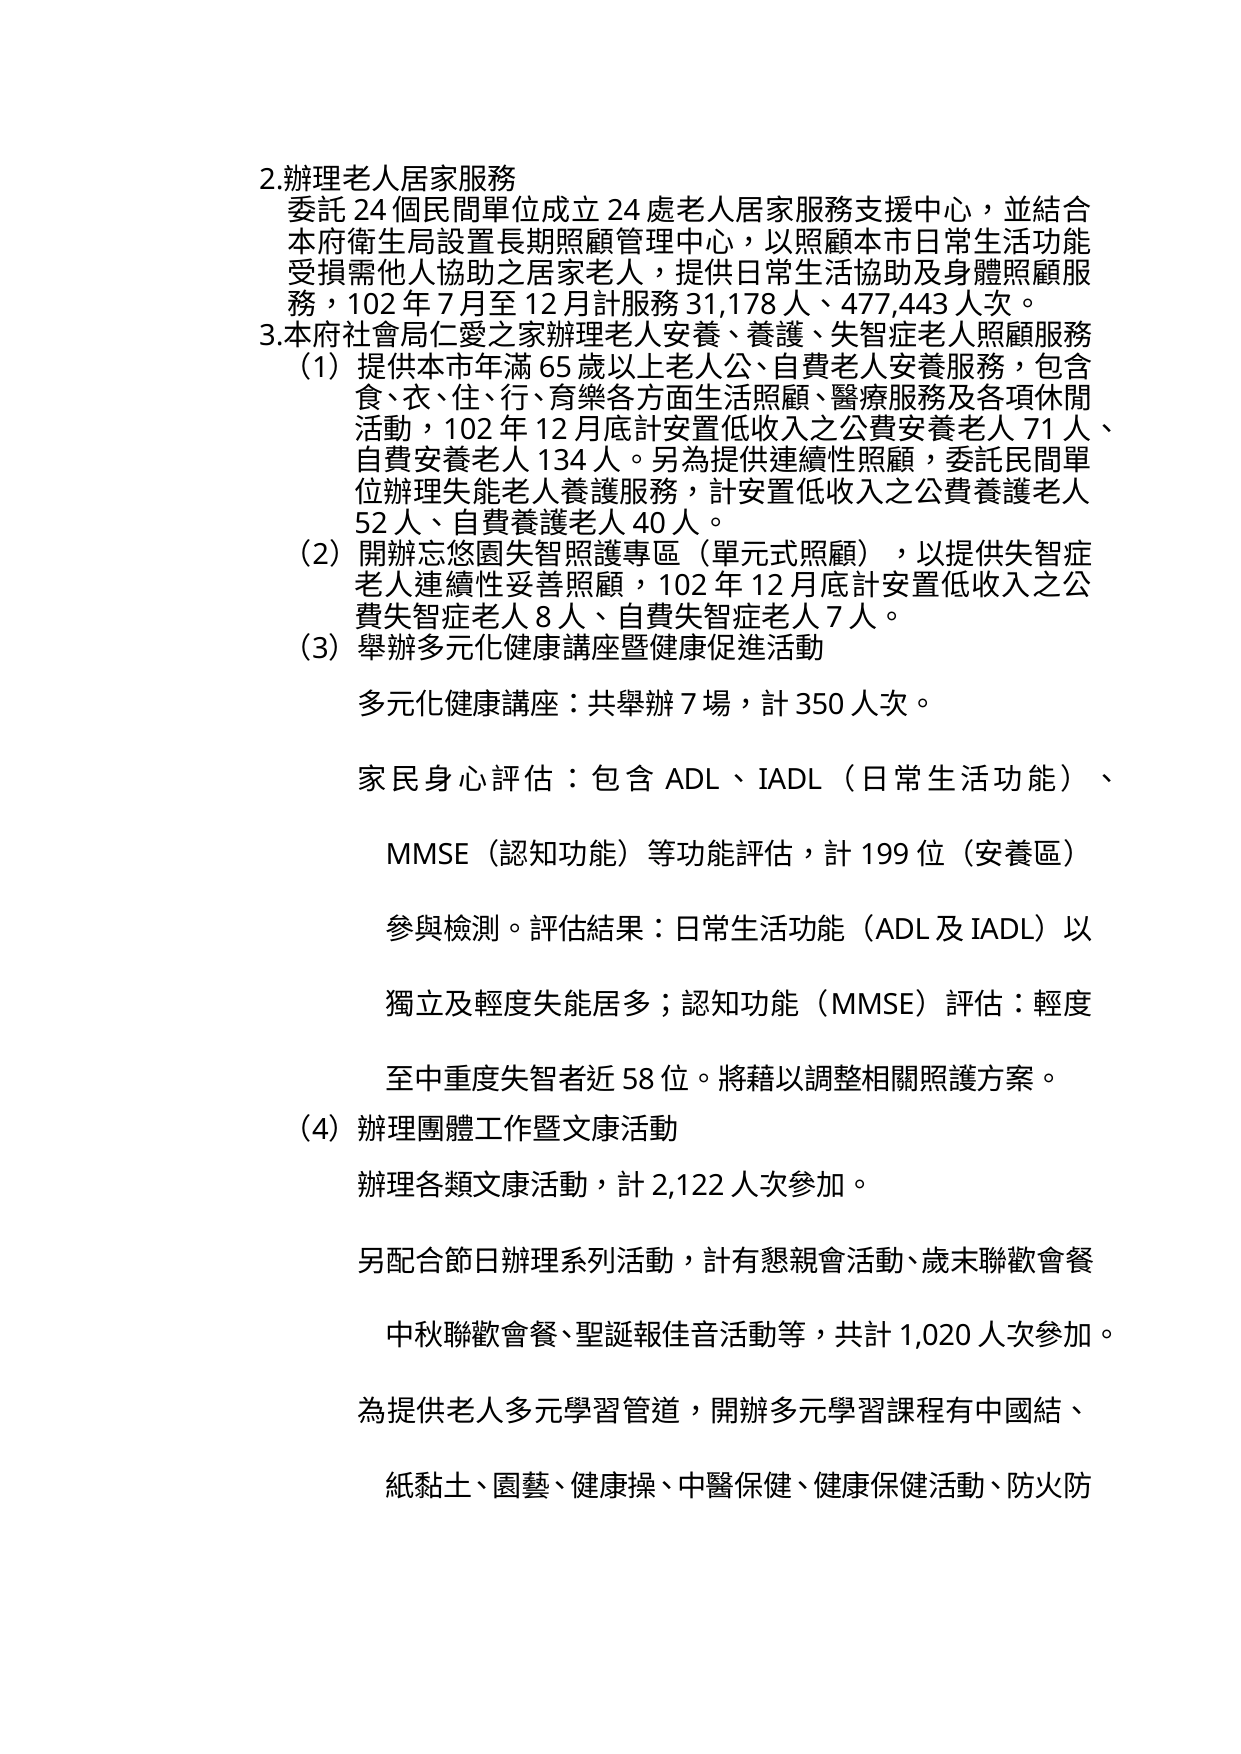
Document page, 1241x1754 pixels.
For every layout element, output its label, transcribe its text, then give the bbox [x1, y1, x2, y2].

text 委託24個民間單位成立24處老人居家服務支援中心，並結合本府衛生局設置長期照顧管理中心，以照顧本市日常生活功能受損需他人協助之居家老人，提供日常生活協助及身體照顧服務，102年7月至12月計服務31,178人、477,443人次。 [288, 196, 1092, 321]
text 另配合節日辦理系列活動，計有懇親會活動、歲末聯歡會餐、中秋聯歡會餐、聖誕報佳音活動等，共計1,020人次參加。 [358, 1221, 1092, 1371]
text （3）舉辦多元化健康講座暨健康促進活動 [283, 633, 1092, 664]
text （1）提供本市年滿65歲以上老人公、自費老人安養服務，包含食、衣、住、行、育樂各方面生活照顧、醫療服務及各項休閒活動，102年12月底計安置低收入之公費安養老人71人、自費安養老人134人。另為提供連續性照顧，委託民間單位辦理失能老人養護服務，計安置低收入之公費養護老人52人、自費養護老人40人。 [283, 352, 1092, 539]
text 辦理各類文康活動，計2,122人次參加。 [358, 1146, 1092, 1221]
text （4）辦理團體工作暨文康活動 [283, 1114, 1092, 1146]
text 2.辦理老人居家服務 [259, 164, 1092, 196]
text 多元化健康講座：共舉辦7場，計350人次。 [358, 664, 1092, 739]
text 3.本府社會局仁愛之家辦理老人安養、養護、失智症老人照顧服務 [259, 321, 1092, 352]
text 為提供老人多元學習管道，開辦多元學習課程有中國結、紙黏土、園藝、健康操、中醫保健、健康保健活動、防火防 [358, 1371, 1092, 1521]
text （2）開辦忘悠園失智照護專區（單元式照顧），以提供失智症老人連續性妥善照顧，102年12月底計安置低收入之公費失智症老人8人、自費失智症老人7人。 [283, 539, 1092, 633]
text 家民身心評估：包含ADL、IADL（日常生活功能）、MMSE（認知功能）等功能評估，計199位（安養區）參與檢測。評估結果：日常生活功能（ADL及IADL）以獨立及輕度失能居多；認知功能（MMSE）評估：輕度至中重度失智者近58位。將藉以調整相關照護方案。 [358, 739, 1092, 1114]
